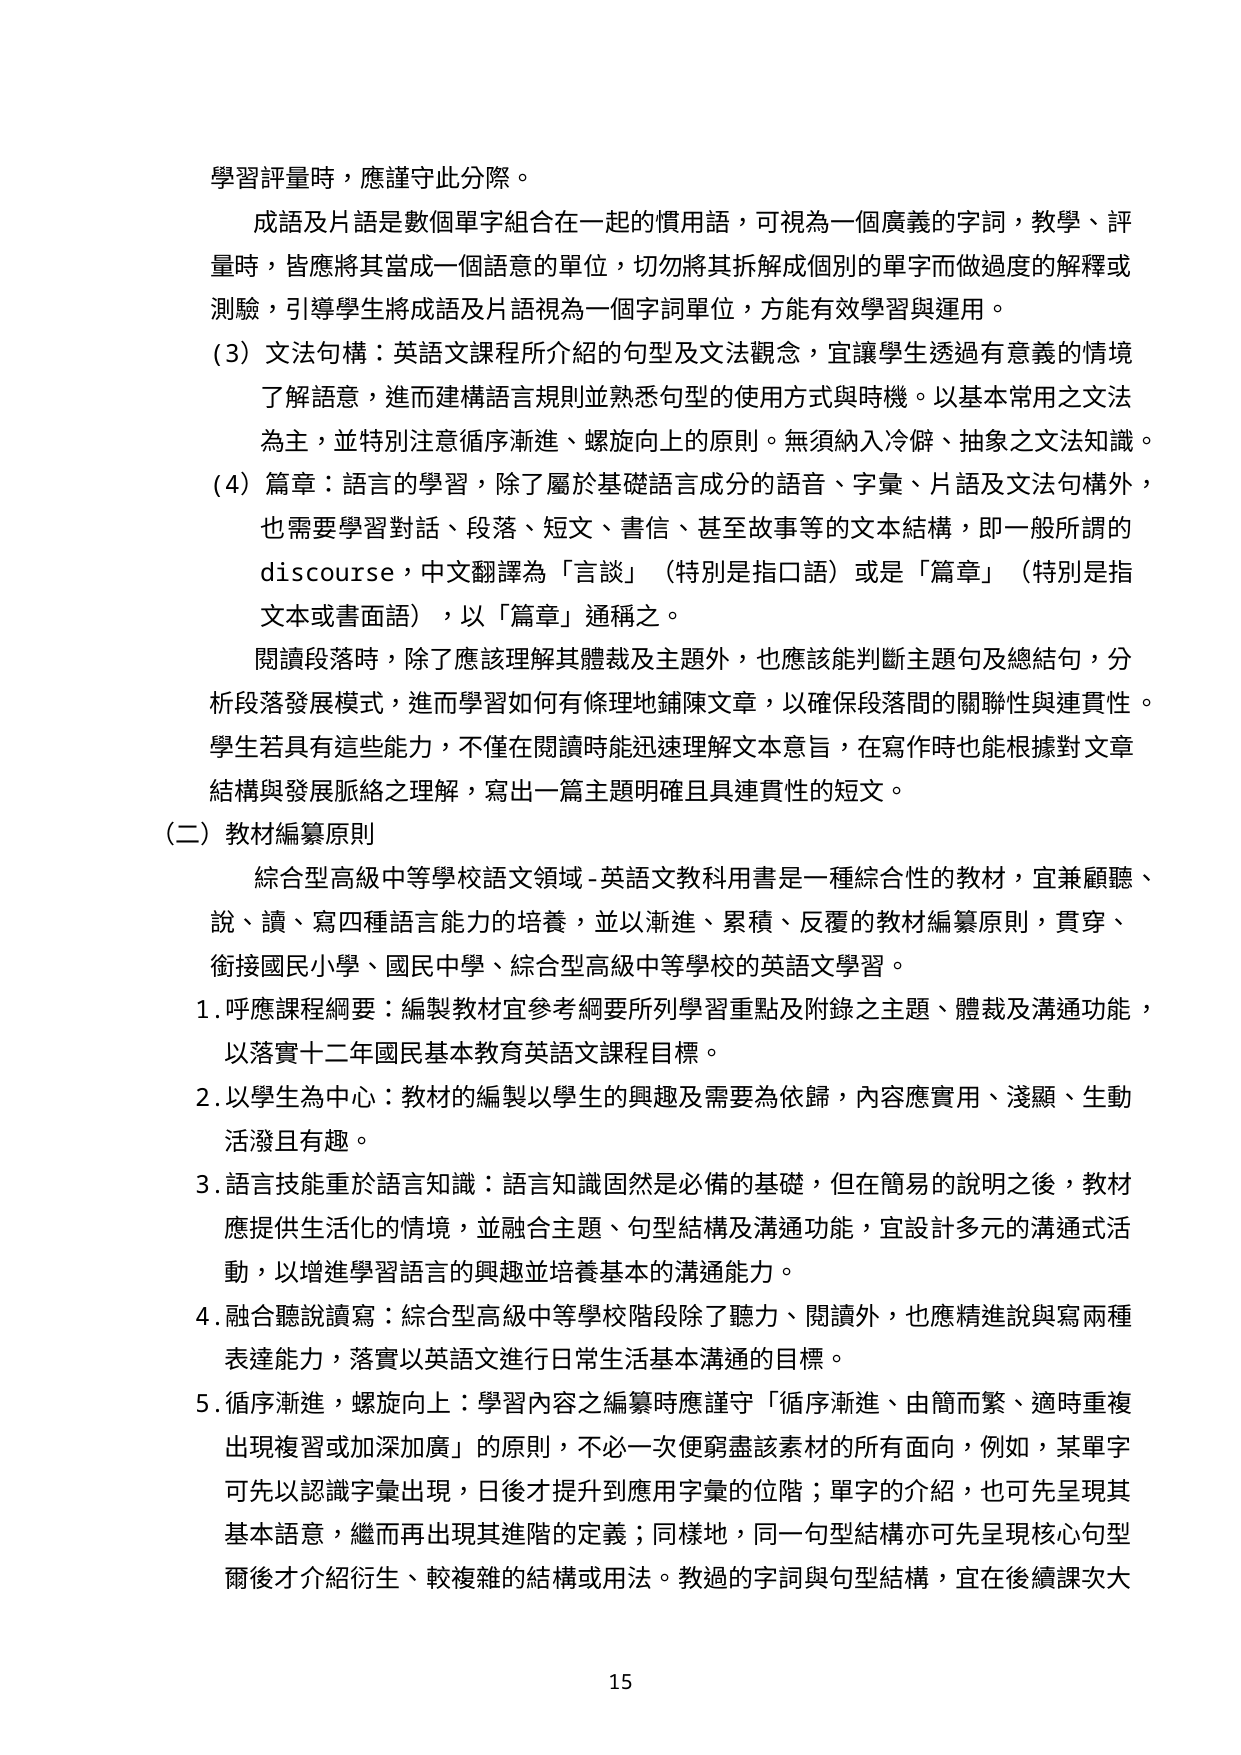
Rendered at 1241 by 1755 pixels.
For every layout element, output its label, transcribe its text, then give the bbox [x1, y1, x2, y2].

text （二）教材編纂原則 [118, 809, 1134, 852]
text (3）文法句構：英語文課程所介紹的句型及文法觀念，宜讓學生透過有意義的情境了解語意，進而建構語言規則並熟悉句型的使用方式與時機。以基本常用之文法為主，並特別注意循序漸進、螺旋向上的原則。無須納入冷僻、抽象之文法知識。 [209, 327, 1134, 459]
text 5.循序漸進，螺旋向上：學習內容之編纂時應謹守「循序漸進、由簡而繁、適時重複出現複習或加深加廣」的原則，不必一次便窮盡該素材的所有面向，例如，某單字可先以認識字彙出現，日後才提升到應用字彙的位階；單字的介紹，也可先呈現其基本語意，繼而再出現其進階的定義；同樣地，同一句型結構亦可先呈現核心句型，爾後才介紹衍生、較複雜的結構或用法。教過的字詞與句型結構，宜在後續課次大量反覆出現，並於不同情境的文章或對話中充分練習，以增加學生的熟稔度，並藉此強化學生的語感。 [195, 1377, 1134, 1596]
text 2.以學生為中心：教材的編製以學生的興趣及需要為依歸，內容應實用、淺顯、生動活潑且有趣。 [195, 1071, 1134, 1159]
text 4.融合聽說讀寫：綜合型高級中等學校階段除了聽力、閱讀外，也應精進說與寫兩種表達能力，落實以英語文進行日常生活基本溝通的目標。 [195, 1290, 1134, 1377]
text 成語及片語是數個單字組合在一起的慣用語，可視為一個廣義的字詞，教學、評量時，皆應將其當成一個語意的單位，切勿將其拆解成個別的單字而做過度的解釋或測驗，引導學生將成語及片語視為一個字詞單位，方能有效學習與運用。 [210, 196, 1134, 327]
text 1.呼應課程綱要：編製教材宜參考綱要所列學習重點及附錄之主題、體裁及溝通功能，以落實十二年國民基本教育英語文課程目標。 [195, 984, 1134, 1071]
text (4）篇章：語言的學習，除了屬於基礎語言成分的語音、字彙、片語及文法句構外，也需要學習對話、段落、短文、書信、甚至故事等的文本結構，即一般所謂的discourse，中文翻譯為「言談」（特別是指口語）或是「篇章」（特別是指文本或書面語），以「篇章」通稱之。 [209, 459, 1134, 634]
text 3.語言技能重於語言知識：語言知識固然是必備的基礎，但在簡易的說明之後，教材應提供生活化的情境，並融合主題、句型結構及溝通功能，宜設計多元的溝通式活動，以增進學習語言的興趣並培養基本的溝通能力。 [195, 1159, 1134, 1290]
text 教材選文、對話的行文為了自然、適切，有時必須使用到特定的一些字詞，但同時又要避免造成學生的學習負擔。因此，各教學單元的新字詞，可依其在該單元的重要性，區分為「應用字彙」和「認識字彙」。二者的界定如下：凡是出現在每課主教材及相關的主要練習活動中的字詞，皆應列為「應用字彙」或「認識字彙」，二者的區隔主要是以該字詞在理解課文及練習活動的重要性而定。若該字詞與該課主題關係密切、攸關教材內容的了解且為常用字詞者，則歸為「應用字彙」；反之，則歸為「認識字彙」。惟「認識字彙」若於之後不同課別出現，且與該課主題關係密切，攸關教材內容的了解，此時，則列為「應用字彙」。教授這兩類字彙時，對學生的字詞掌握、精熟程度在要求上應略有不同。「應用字彙」部分，學生必須了解其字義、聽懂讀音，同時須能在書面或口頭溝通中正確拼讀書寫，並在適切的語境中使用該字詞；而「認識字彙」部分，學生只要了解字義、聽懂讀音，以幫助了解文句語意，不必拼讀、書寫或於口語溝通中運用該字詞（至多僅作為口語練習之用），教師實施學習評量時，應謹守此分際。 [210, 152, 1134, 196]
text 閱讀段落時，除了應該理解其體裁及主題外，也應該能判斷主題句及總結句，分析段落發展模式，進而學習如何有條理地鋪陳文章，以確保段落間的關聯性與連貫性。學生若具有這些能力，不僅在閱讀時能迅速理解文本意旨，在寫作時也能根據對文章結構與發展脈絡之理解，寫出一篇主題明確且具連貫性的短文。 [209, 634, 1134, 809]
text 綜合型高級中等學校語文領域-英語文教科用書是一種綜合性的教材，宜兼顧聽、說、讀、寫四種語言能力的培養，並以漸進、累積、反覆的教材編纂原則，貫穿、銜接國民小學、國民中學、綜合型高級中等學校的英語文學習。 [210, 852, 1134, 984]
